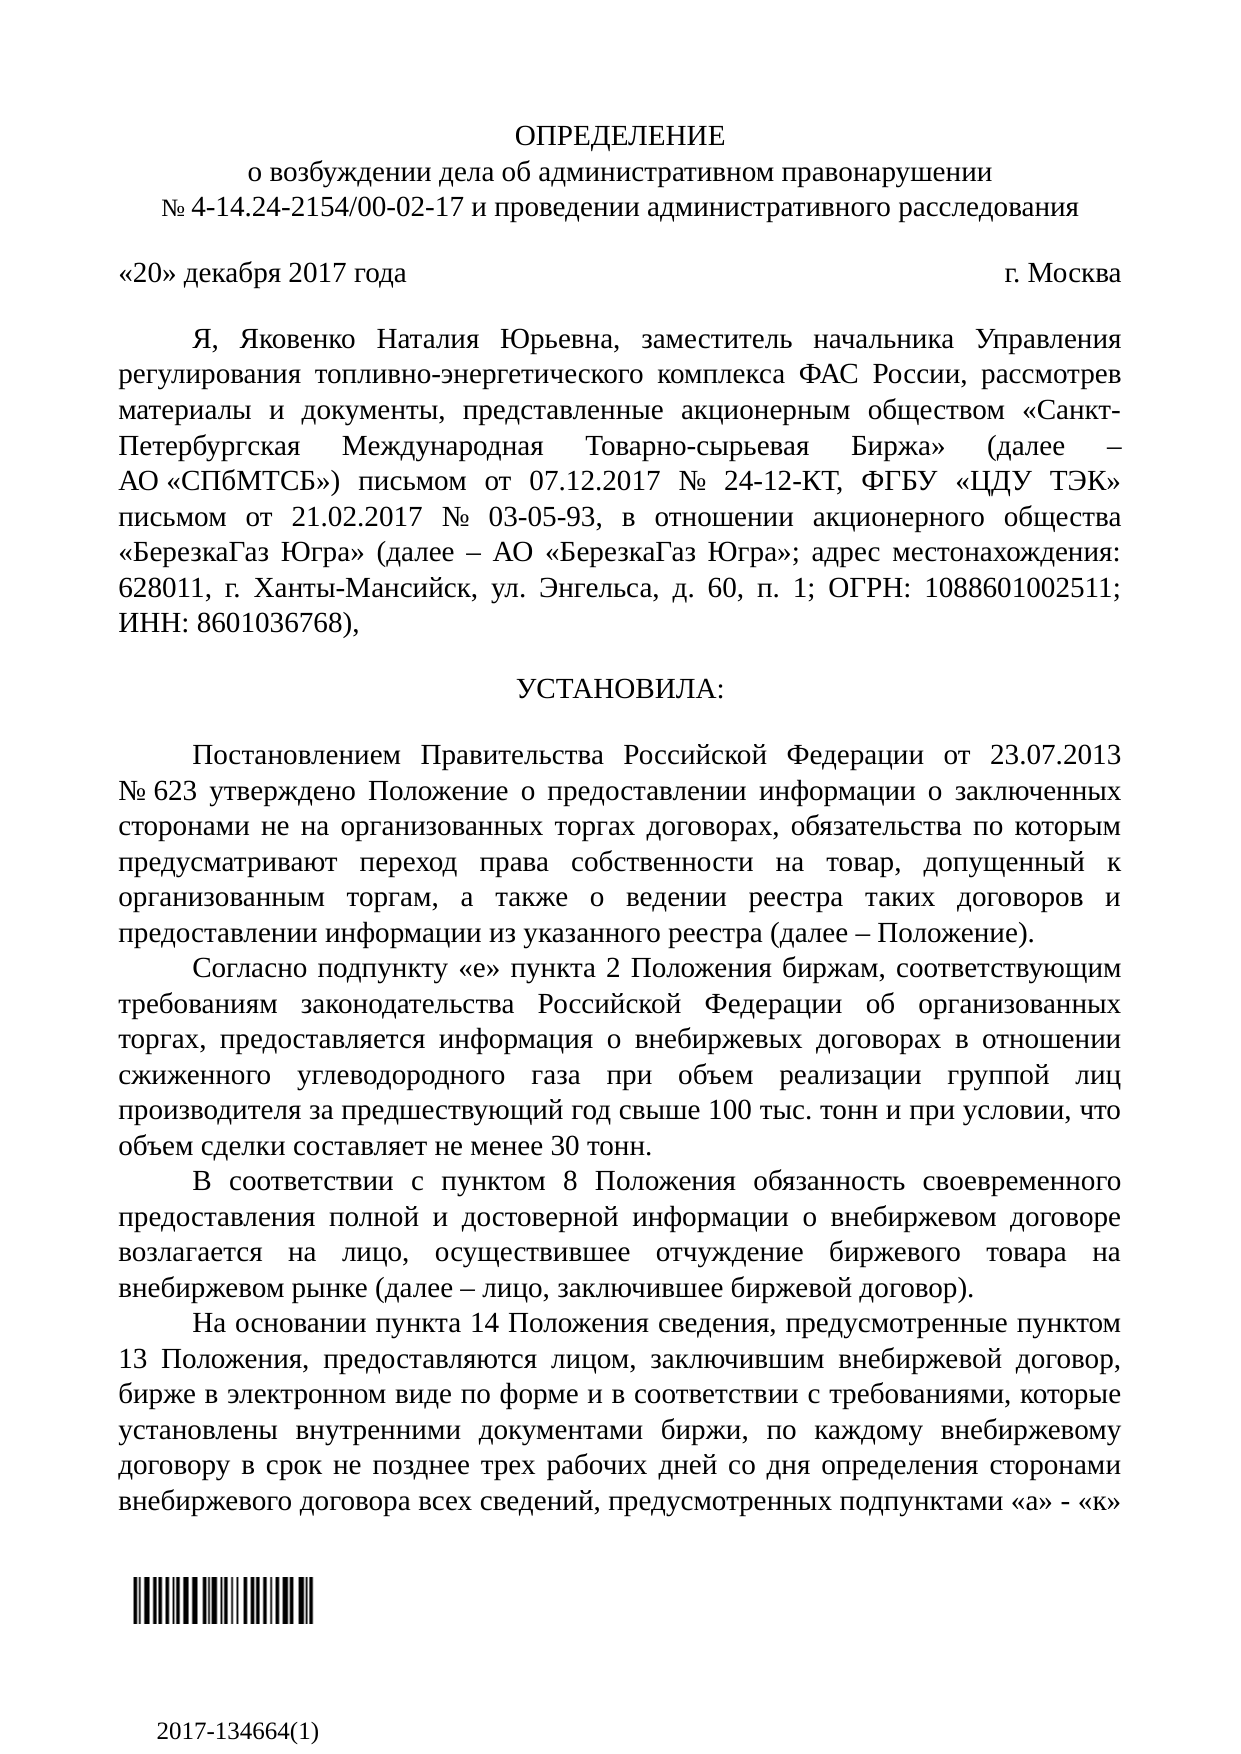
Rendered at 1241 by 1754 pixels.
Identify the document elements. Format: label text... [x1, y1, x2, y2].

text В соответствии с пунктом 8 Положения обязанность своевременного предоставления полной и достоверной информации о внебиржевом договоре возлагается на лицо, осуществившее отчуждение биржевого товара на внебиржевом рынке (далее – лицо, заключившее биржевой договор). [118, 1163, 1122, 1303]
text «20» декабря 2017 года г. Москва [118, 255, 1122, 289]
text о возбуждении дела об административном правонарушении [118, 154, 1122, 187]
text УСТАНОВИЛА: [118, 671, 1122, 705]
text На основании пункта 14 Положения сведения, предусмотренные пунктом 13 Положения, предоставляются лицом, заключившим внебиржевой договор, бирже в электронном виде по форме и в соответствии с требованиями, которые установлены внутренними документами биржи, по каждому внебиржевому договору в срок не позднее трех рабочих дней со дня определения сторонами внебиржевого договора всех сведений, предусмотренных подпунктами «а» - «к» [118, 1305, 1122, 1517]
picture [118, 1577, 331, 1624]
text ОПРЕДЕЛЕНИЕ [118, 118, 1122, 152]
text Постановлением Правительства Российской Федерации от 23.07.2013 № 623 утверждено Положение о предоставлении информации о заключенных сторонами не на организованных торгах договорах, обязательства по которым предусматривают переход права собственности на товар, допущенный к организованным торгам, а также о ведении реестра таких договоров и предоставлении информации из указанного реестра (далее – Положение). [118, 737, 1122, 948]
text Согласно подпункту «е» пункта 2 Положения биржам, соответствующим требованиям законодательства Российской Федерации об организованных торгах, предоставляется информация о внебиржевых договорах в отношении сжиженного углеводородного газа при объем реализации группой лиц производителя за предшествующий год свыше 100 тыс. тонн и при условии, что объем сделки составляет не менее 30 тонн. [118, 950, 1122, 1161]
text № 4-14.24-2154/00-02-17 и проведении административного расследования [118, 189, 1122, 223]
text Я, Яковенко Наталия Юрьевна, заместитель начальника Управления регулирования топливно-энергетического комплекса ФАС России, рассмотрев материалы и документы, представленные акционерным обществом «Санкт-Петербургская Международная Товарно-сырьевая Биржа» (далее – АО «СПбМТСБ») письмом от 07.12.2017 № 24-12-КТ, ФГБУ «ЦДУ ТЭК» письмом от 21.02.2017 № 03-05-93, в отношении акционерного общества «БерезкаГаз Югра» (далее – АО «БерезкаГаз Югра»; адрес местонахождения: 628011, г. Ханты-Мансийск, ул. Энгельса, д. 60, п. 1; ОГРН: 1088601002511; ИНН: 8601036768), [118, 321, 1122, 639]
